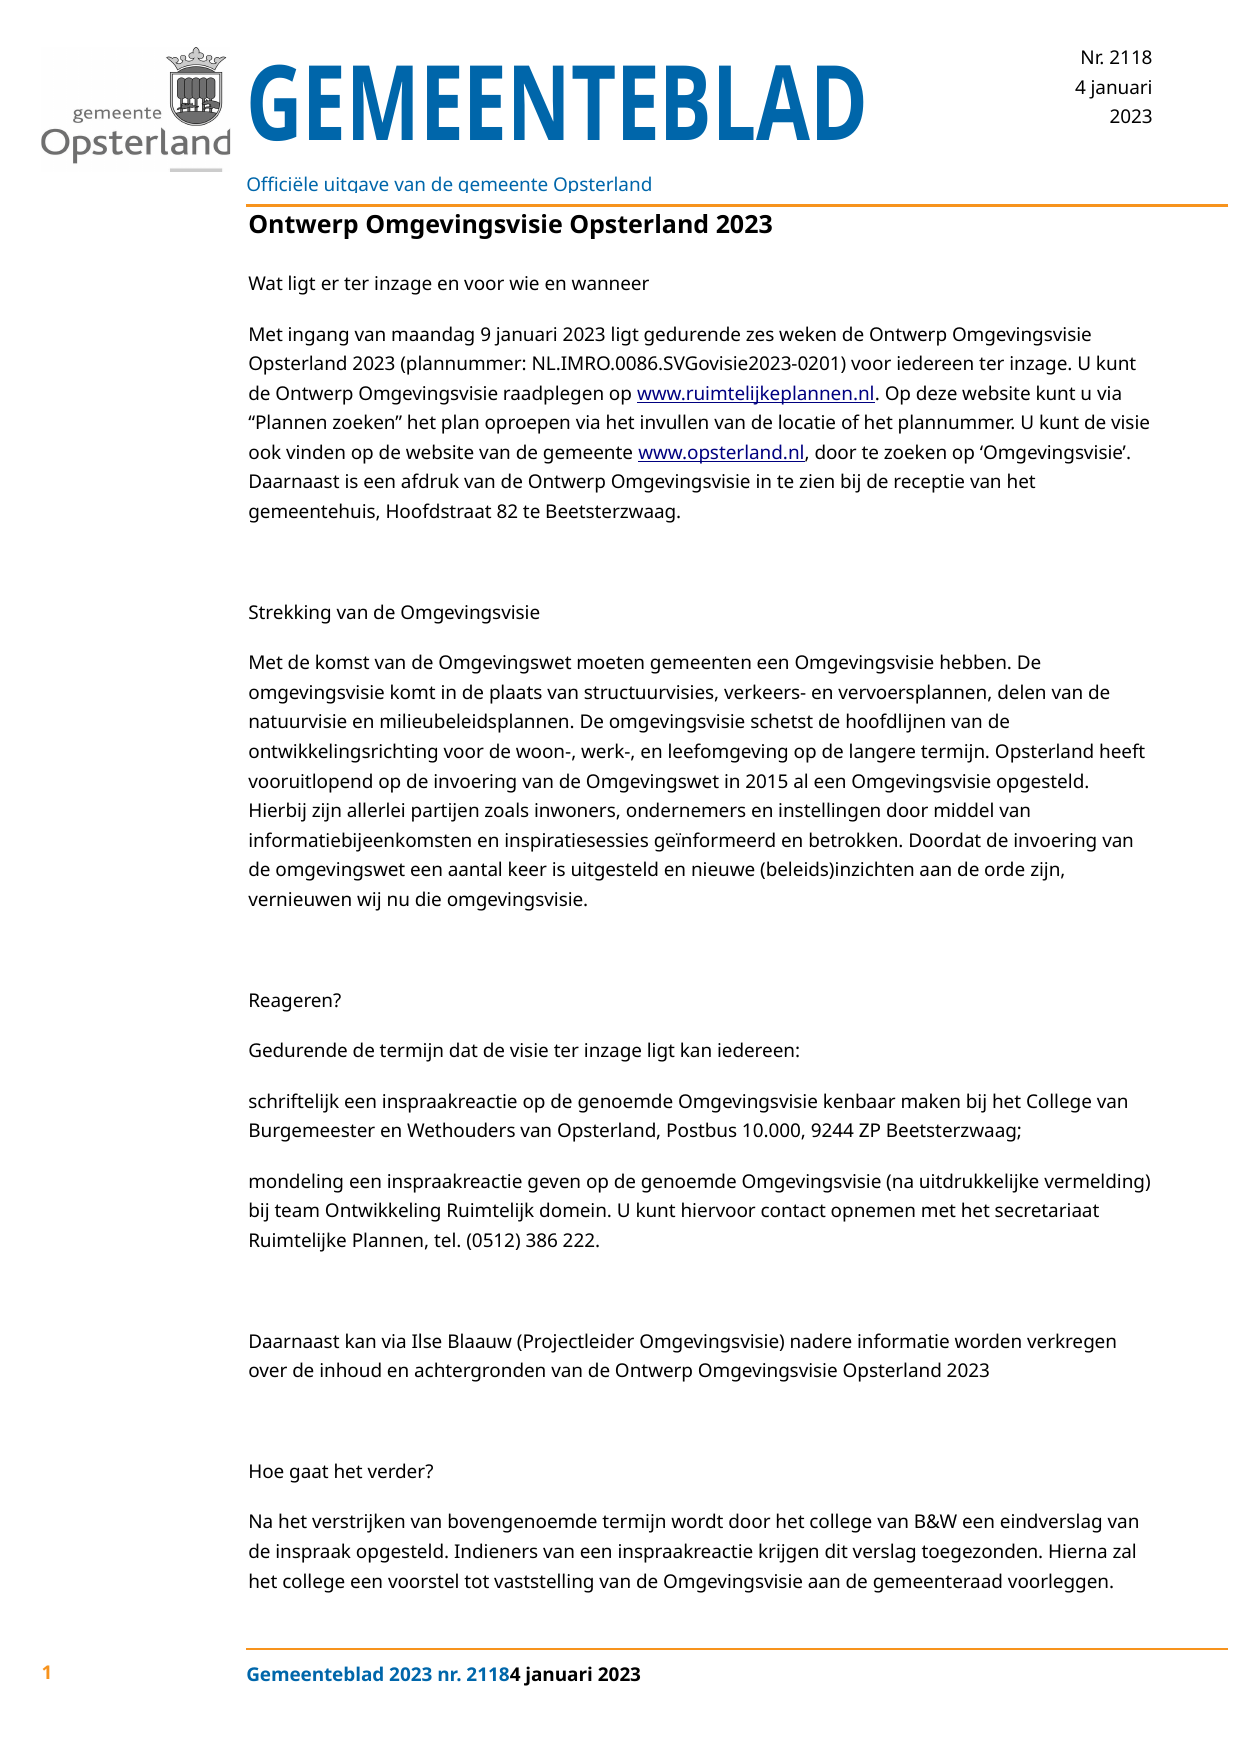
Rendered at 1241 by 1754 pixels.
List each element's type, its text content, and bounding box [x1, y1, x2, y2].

text Wat ligt er ter inzage en voor wie en wanneer [248, 270, 1152, 296]
text Ontwerp Omgevingsvisie Opsterland 2023 [248, 207, 1152, 241]
text Gedurende de termijn dat de visie ter inzage ligt kan iedereen: [248, 1037, 1152, 1063]
text Strekking van de Omgevingsvisie [248, 599, 1152, 625]
text Met ingang van maandag 9 januari 2023 ligt gedurende zes weken de Ontwerp Omgevingsvisie Opsterland 2023 (plannummer: NL.IMRO.0086.SVGovisie2023-0201) voor iedereen ter inzage. U kunt de Ontwerp Omgevingsvisie raadplegen op www.ruimtelijkeplannen.nl. Op deze website kunt u via “Plannen zoeken” het plan oproepen via het invullen van de locatie of het plannummer. U kunt de visie ook vinden op de website van de gemeente www.opsterland.nl, door te zoeken op ‘Omgevingsvisie’. Daarnaast is een afdruk van de Ontwerp Omgevingsvisie in te zien bij de receptie van het gemeentehuis, Hoofdstraat 82 te Beetsterzwaag. [248, 321, 1152, 524]
text Na het verstrijken van bovengenoemde termijn wordt door het college van B&W een eindverslag van de inspraak opgesteld. Indieners van een inspraakreactie krijgen dit verslag toegezonden. Hierna zal het college een voorstel tot vaststelling van de Omgevingsvisie aan de gemeenteraad voorleggen. [248, 1509, 1152, 1593]
text mondeling een inspraakreactie geven op de genoemde Omgevingsvisie (na uitdrukkelijke vermelding) bij team Ontwikkeling Ruimtelijk domein. U kunt hiervoor contact opnemen met het secretariaat Ruimtelijke Plannen, tel. (0512) 386 222. [248, 1168, 1152, 1253]
picture [41, 47, 231, 172]
text Hoe gaat het verder? [248, 1458, 1152, 1484]
text Met de komst van de Omgevingswet moeten gemeenten een Omgevingsvisie hebben. De omgevingsvisie komt in de plaats van structuurvisies, verkeers- en vervoersplannen, delen van de natuurvisie en milieubeleidsplannen. De omgevingsvisie schetst de hoofdlijnen van de ontwikkelingsrichting voor de woon-, werk-, en leefomgeving op de langere termijn. Opsterland heeft vooruitlopend op de invoering van de Omgevingswet in 2015 al een Omgevingsvisie opgesteld. Hierbij zijn allerlei partijen zoals inwoners, ondernemers en instellingen door middel van informatiebijeenkomsten en inspiratiesessies geïnformeerd en betrokken. Doordat de invoering van de omgevingswet een aantal keer is uitgesteld en nieuwe (beleids)inzichten aan de orde zijn, vernieuwen wij nu die omgevingsvisie. [248, 649, 1152, 912]
text Reageren? [248, 987, 1152, 1013]
text Daarnaast kan via Ilse Blaauw (Projectleider Omgevingsvisie) nadere informatie worden verkregen over de inhoud en achtergronden van de Ontwerp Omgevingsvisie Opsterland 2023 [248, 1328, 1152, 1383]
text schriftelijk een inspraakreactie op de genoemde Omgevingsvisie kenbaar maken bij het College van Burgemeester en Wethouders van Opsterland, Postbus 10.000, 9244 ZP Beetsterzwaag; [248, 1088, 1152, 1143]
